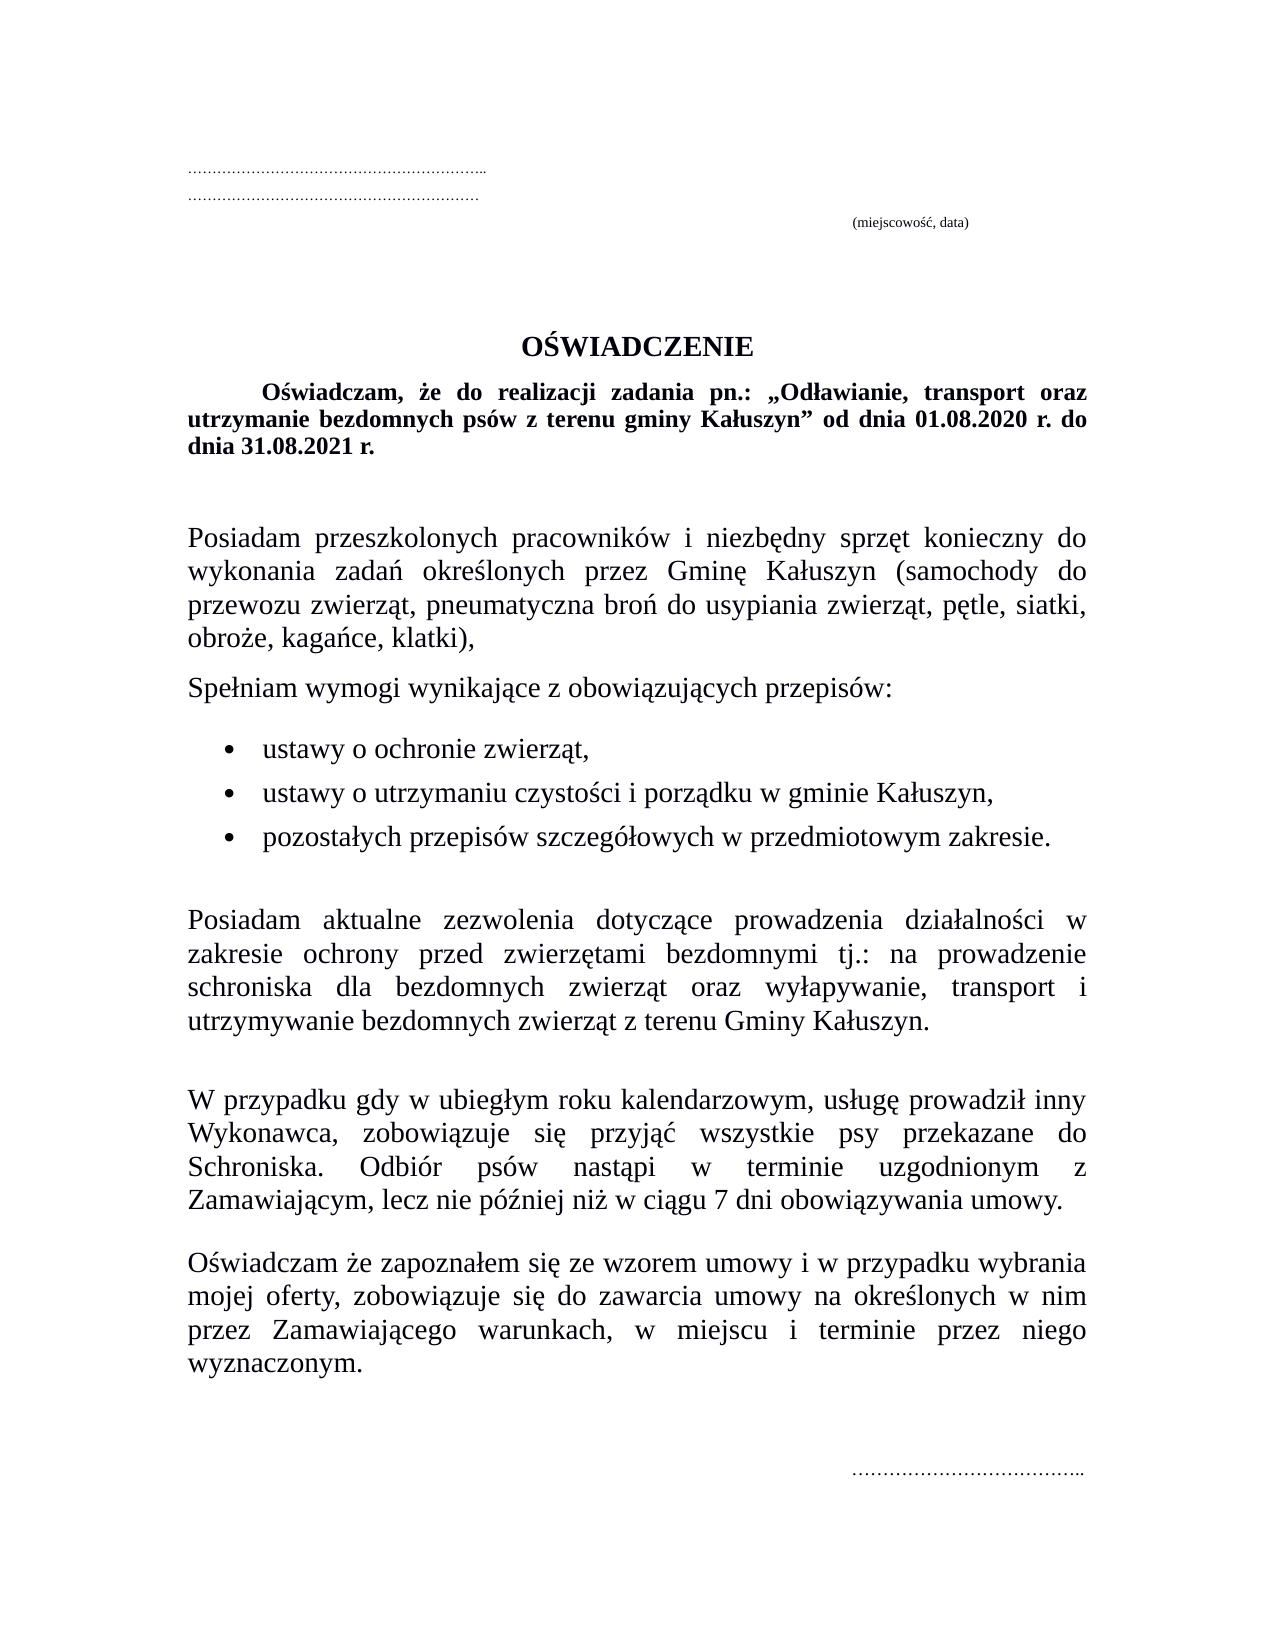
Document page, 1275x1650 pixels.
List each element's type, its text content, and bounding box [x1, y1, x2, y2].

list ustawy o ochronie zwierząt, [225, 731, 1087, 765]
text Posiadam aktualne zezwolenia dotyczące prowadzenia działalności w zakresie ochrony przed zwierzętami bezdomnymi tj.: na prowadzenie schroniska dla bezdomnych zwierząt oraz wyłapywanie, transport i utrzymywanie bezdomnych zwierząt z terenu Gminy Kałuszyn. [187, 902, 1087, 1036]
text ……………………………….. [851, 1446, 1087, 1479]
list ustawy o utrzymaniu czystości i porządku w gminie Kałuszyn, [225, 775, 1087, 809]
text W przypadku gdy w ubiegłym roku kalendarzowym, usługę prowadził inny Wykonawca, zobowiązuje się przyjąć wszystkie psy przekazane do Schroniska. Odbiór psów nastąpi w terminie uzgodnionym z Zamawiającym, lecz nie później niż w ciągu 7 dni obowiązywania umowy. [187, 1082, 1087, 1216]
text Oświadczam że zapoznałem się ze wzorem umowy i w przypadku wybrania mojej oferty, zobowiązuje się do zawarcia umowy na określonych w nim przez Zamawiającego warunkach, w miejscu i terminie przez niego wyznaczonym. [187, 1245, 1087, 1379]
text Posiadam przeszkolonych pracowników i niezbędny sprzęt konieczny do wykonania zadań określonych przez Gminę Kałuszyn (samochody do przewozu zwierząt, pneumatyczna broń do usypiania zwierząt, pętle, siatki, obroże, kagańce, klatki), [187, 520, 1087, 654]
text Spełniam wymogi wynikające z obowiązujących przepisów: [187, 671, 1087, 704]
text (miejscowość, data) [187, 204, 1087, 231]
text …………………………………………………….. …………………………………………………… [187, 150, 1087, 204]
text OŚWIADCZENIE [187, 335, 1087, 362]
text Oświadczam, że do realizacji zadania pn.: „Odławianie, transport oraz utrzymanie bezdomnych psów z terenu gminy Kałuszyn” od dnia 01.08.2020 r. do dnia 31.08.2021 r. [187, 378, 1087, 459]
list pozostałych przepisów szczegółowych w przedmiotowym zakresie. [225, 819, 1087, 853]
